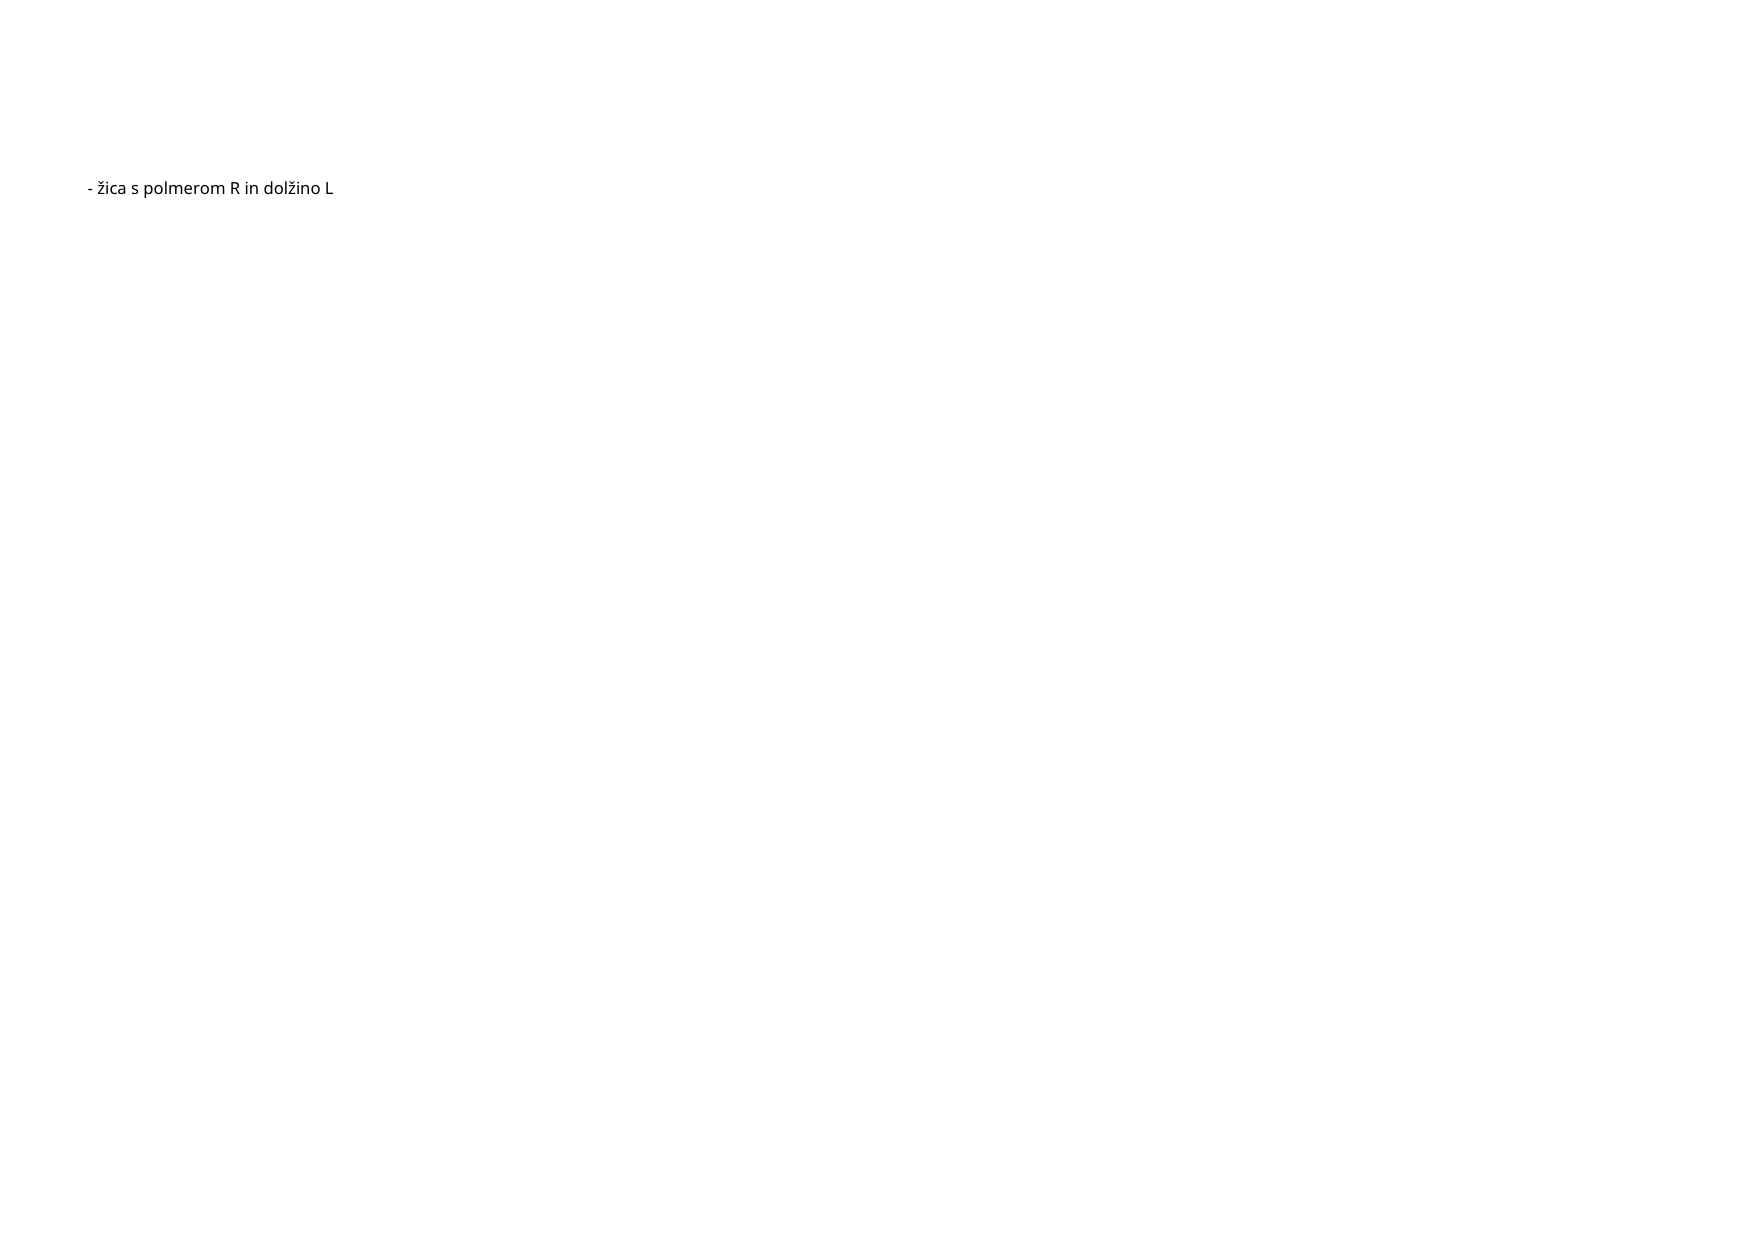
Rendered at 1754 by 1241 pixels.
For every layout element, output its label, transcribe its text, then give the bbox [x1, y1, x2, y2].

text - žica s polmerom R in dolžino L [87, 176, 862, 199]
